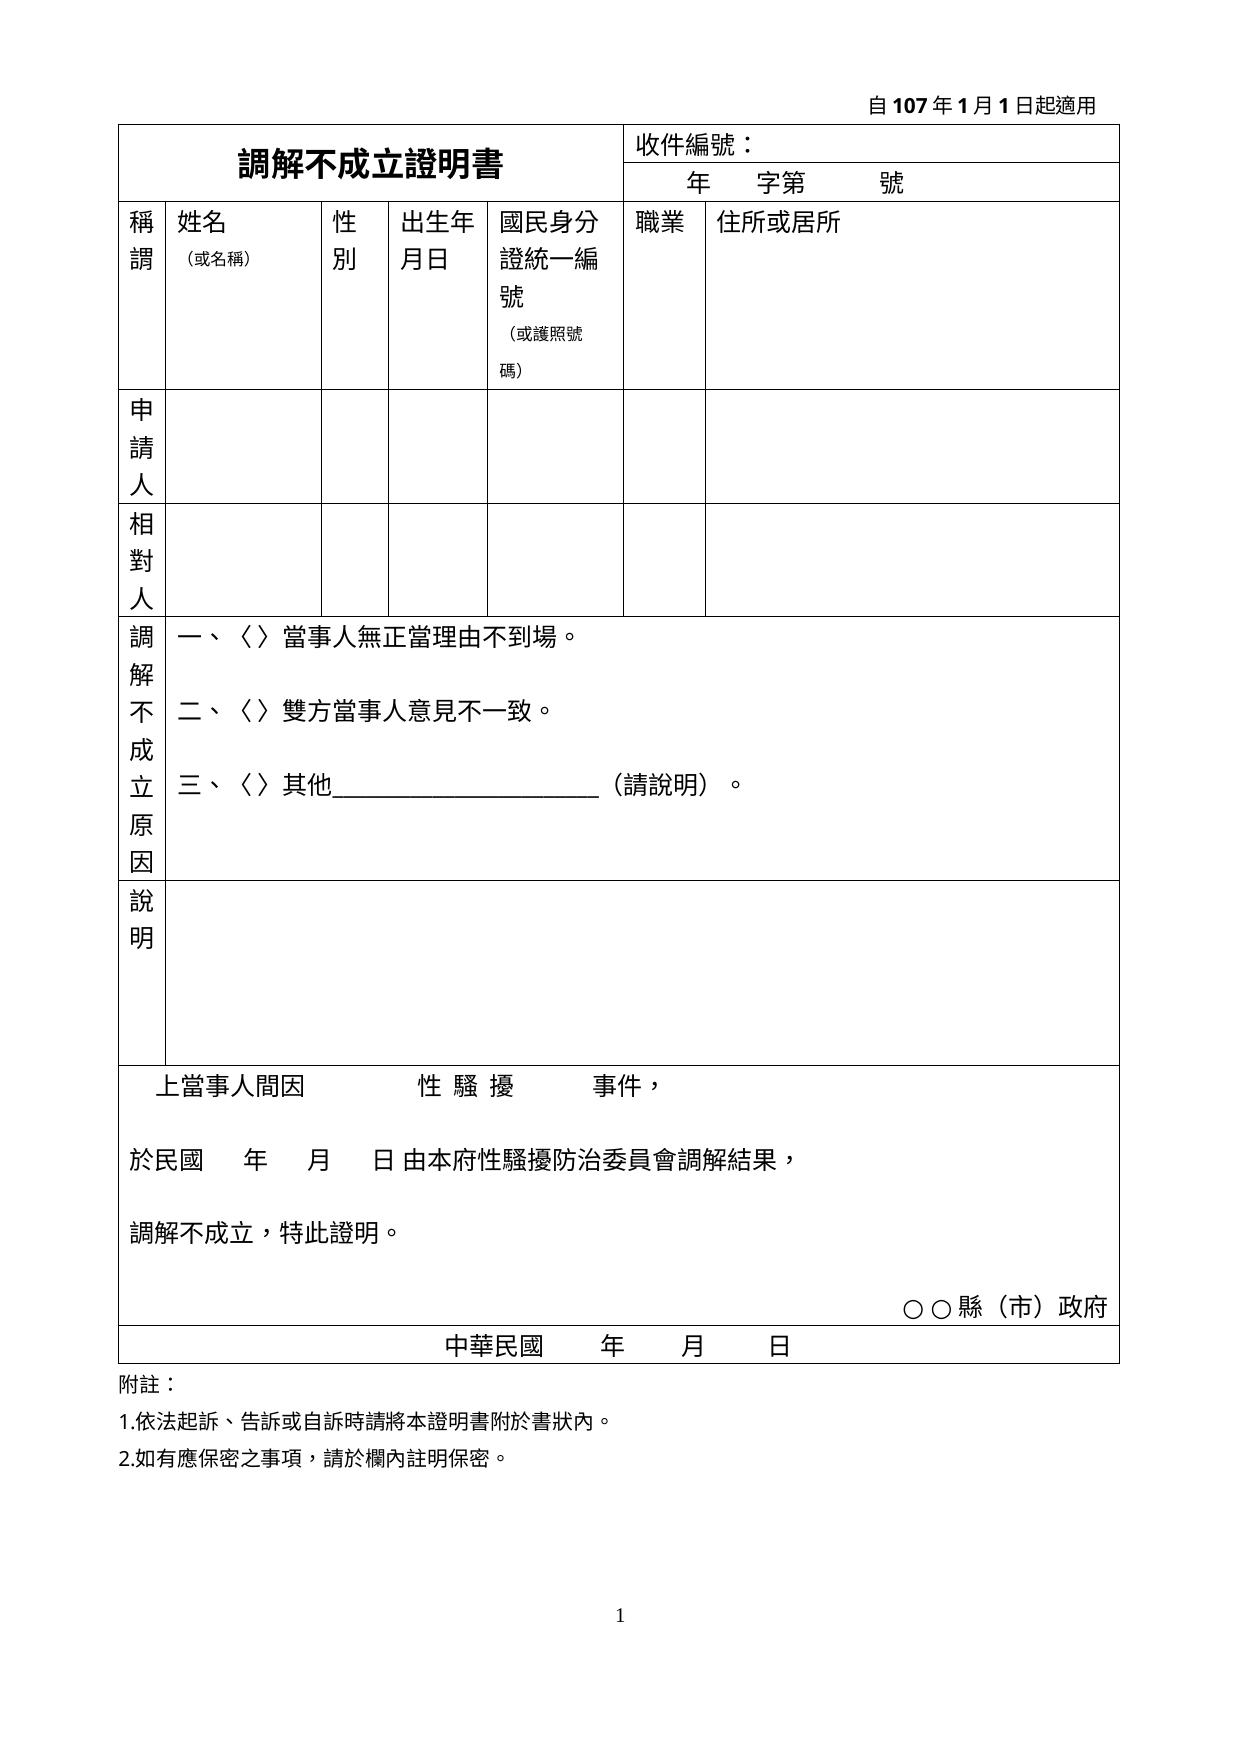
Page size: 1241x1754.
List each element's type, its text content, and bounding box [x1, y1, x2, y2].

table_cell [389, 504, 487, 616]
table_cell 年 字第 號 [624, 163, 1119, 201]
table_cell 一、〈 〉當事人無正當理由不到場。 二、〈 〉雙方當事人意見不一致。 三、〈 〉其他________________________（請說明）。 [166, 617, 1119, 880]
text 2.如有應保密之事項，請於欄內註明保密。 [118, 1439, 1122, 1477]
table_cell [166, 390, 321, 503]
table_cell [706, 504, 1119, 616]
table_cell [488, 504, 623, 616]
table_header 收件編號： [624, 125, 1119, 162]
table_header 調解不成立證明書 [119, 125, 623, 201]
table_cell 出生年月日 [389, 202, 487, 389]
table_cell 中華民國 年 月 日 [119, 1326, 1119, 1363]
table_cell 性別 [322, 202, 388, 389]
table_cell 國民身分證統一編 號 （或護照號碼） [488, 202, 623, 389]
table_cell [488, 390, 623, 503]
table_cell [322, 390, 388, 503]
table_cell 稱謂 [119, 202, 165, 389]
table_cell [166, 504, 321, 616]
table_cell [706, 390, 1119, 503]
table_cell [322, 504, 388, 616]
text 自107年1月1日起適用 [118, 86, 1097, 123]
table_cell 職業 [624, 202, 705, 389]
table_cell [389, 390, 487, 503]
table_cell 上當事人間因 性 騷 擾 事件， 於民國 年 月 日 由本府性騷擾防治委員會調解結果， 調解不成立，特此證明。 ○ ○ 縣（市）政府 [119, 1066, 1119, 1324]
table_cell 相對人 [119, 504, 165, 616]
table_cell [624, 390, 705, 503]
table_cell 姓名 （或名稱） [166, 202, 321, 389]
table_cell 說明 [119, 881, 165, 1065]
text 1.依法起訴、告訴或自訴時請將本證明書附於書狀內。 [118, 1402, 1122, 1439]
table_cell 調解不成立原因 [119, 617, 165, 880]
table_cell 住所或居所 [706, 202, 1119, 389]
table_cell [166, 881, 1119, 1065]
table_cell 申請人 [119, 390, 165, 503]
text 附註： [118, 1364, 1122, 1402]
table_cell [624, 504, 705, 616]
